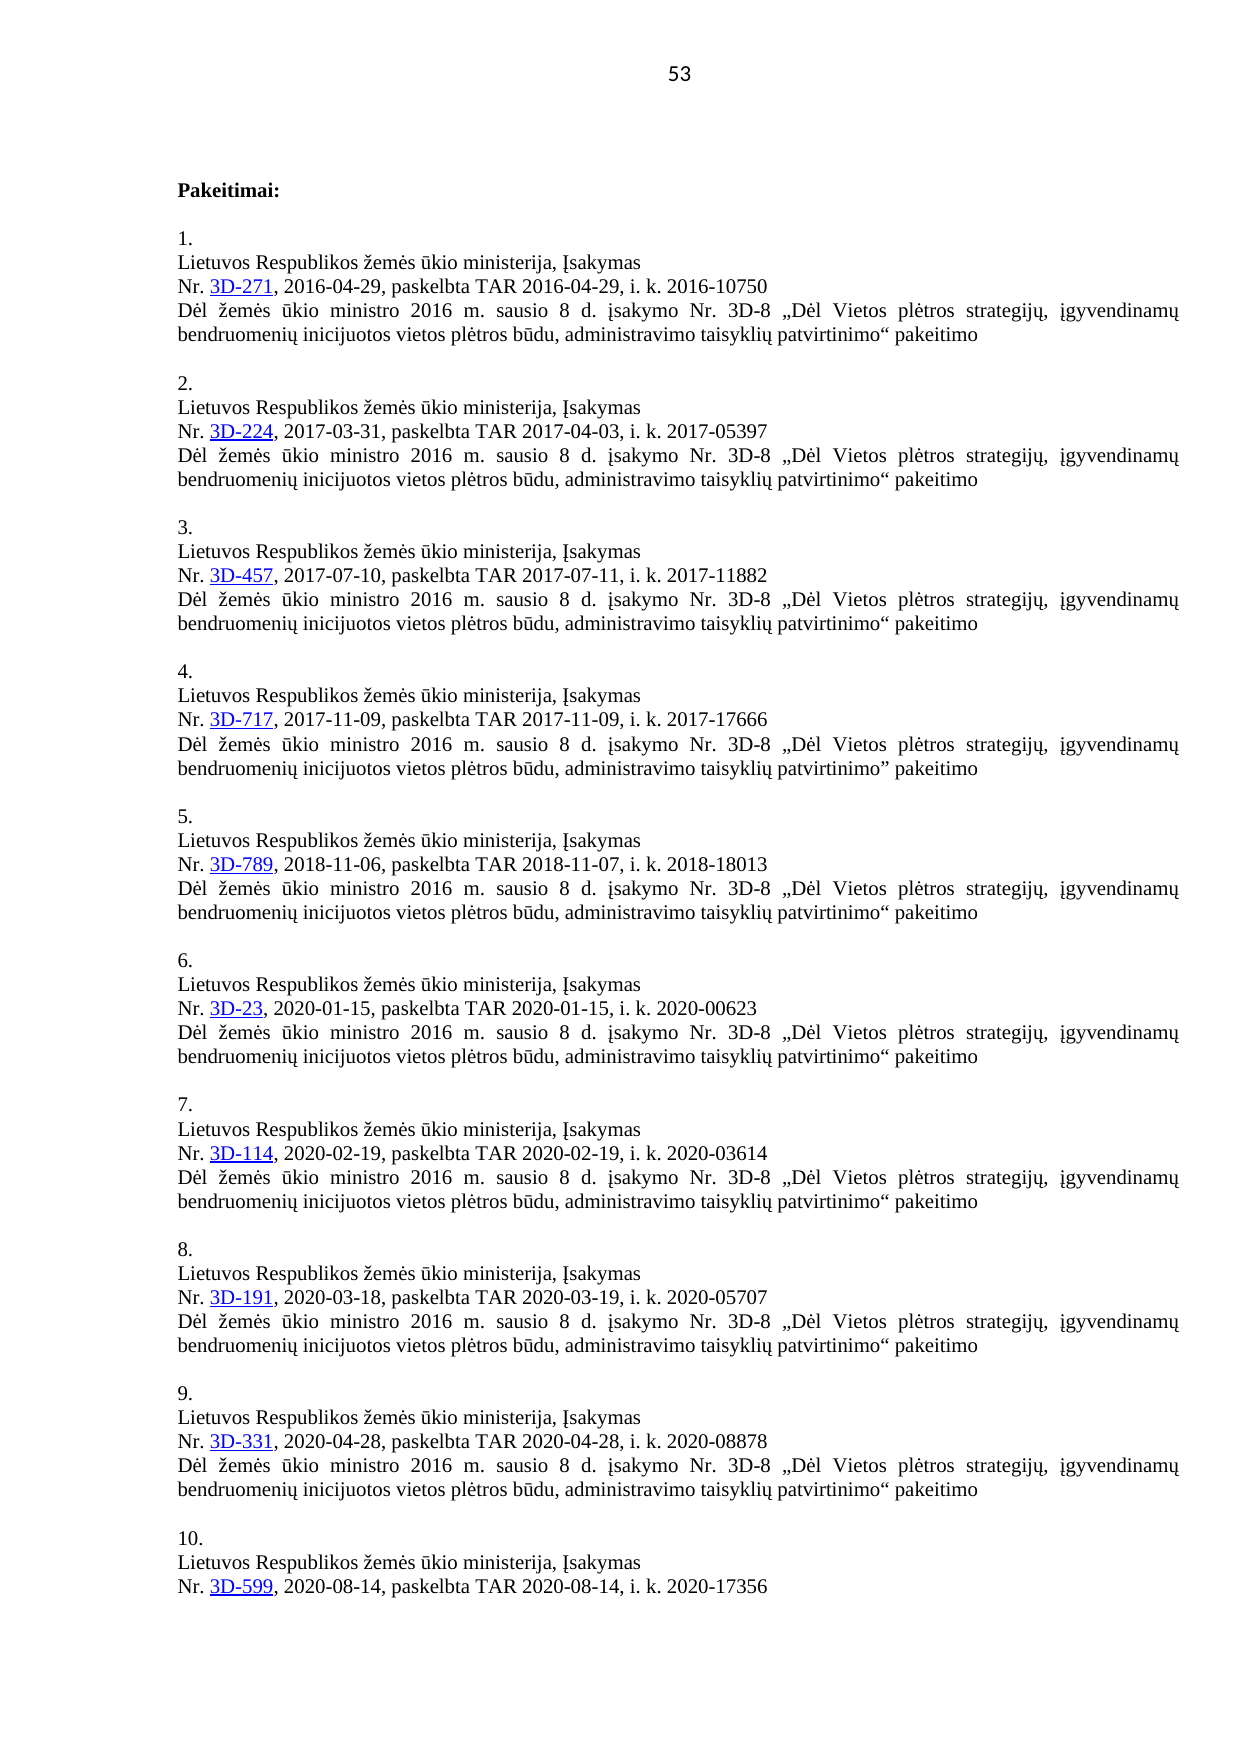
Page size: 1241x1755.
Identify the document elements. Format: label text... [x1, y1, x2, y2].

text Dėl žemės ūkio ministro 2016 m. sausio 8 d. įsakymo Nr. 3D-8 „Dėl Vietos plėtros strategijų, įgyvendinamų bendruomenių inicijuotos vietos plėtros būdu, administravimo taisyklių patvirtinimo“ pakeitimo [177, 298, 1181, 346]
text Nr. 3D-271, 2016-04-29, paskelbta TAR 2016-04-29, i. k. 2016-10750 [177, 274, 1181, 298]
text 2. [177, 371, 1181, 394]
text 5. [177, 804, 1181, 828]
text 7. [177, 1092, 1181, 1116]
text Nr. 3D-789, 2018-11-06, paskelbta TAR 2018-11-07, i. k. 2018-18013 [177, 852, 1181, 876]
text Lietuvos Respublikos žemės ūkio ministerija, Įsakymas [177, 828, 1181, 852]
text Lietuvos Respublikos žemės ūkio ministerija, Įsakymas [177, 1549, 1181, 1574]
text 3. [177, 515, 1181, 539]
text Nr. 3D-191, 2020-03-18, paskelbta TAR 2020-03-19, i. k. 2020-05707 [177, 1285, 1181, 1309]
text Lietuvos Respublikos žemės ūkio ministerija, Įsakymas [177, 683, 1181, 707]
text Nr. 3D-114, 2020-02-19, paskelbta TAR 2020-02-19, i. k. 2020-03614 [177, 1141, 1181, 1164]
text Nr. 3D-23, 2020-01-15, paskelbta TAR 2020-01-15, i. k. 2020-00623 [177, 996, 1181, 1020]
text Lietuvos Respublikos žemės ūkio ministerija, Įsakymas [177, 972, 1181, 996]
text Lietuvos Respublikos žemės ūkio ministerija, Įsakymas [177, 1261, 1181, 1285]
text Dėl žemės ūkio ministro 2016 m. sausio 8 d. įsakymo Nr. 3D-8 „Dėl Vietos plėtros strategijų, įgyvendinamų bendruomenių inicijuotos vietos plėtros būdu, administravimo taisyklių patvirtinimo“ pakeitimo [177, 1164, 1181, 1213]
text Lietuvos Respublikos žemės ūkio ministerija, Įsakymas [177, 394, 1181, 419]
text 8. [177, 1237, 1181, 1261]
text 9. [177, 1381, 1181, 1405]
text Lietuvos Respublikos žemės ūkio ministerija, Įsakymas [177, 1116, 1181, 1141]
text Dėl žemės ūkio ministro 2016 m. sausio 8 d. įsakymo Nr. 3D-8 „Dėl Vietos plėtros strategijų, įgyvendinamų bendruomenių inicijuotos vietos plėtros būdu, administravimo taisyklių patvirtinimo” pakeitimo [177, 731, 1181, 779]
text 1. [177, 226, 1181, 250]
text Dėl žemės ūkio ministro 2016 m. sausio 8 d. įsakymo Nr. 3D-8 „Dėl Vietos plėtros strategijų, įgyvendinamų bendruomenių inicijuotos vietos plėtros būdu, administravimo taisyklių patvirtinimo“ pakeitimo [177, 876, 1181, 924]
text 10. [177, 1526, 1181, 1549]
text Nr. 3D-224, 2017-03-31, paskelbta TAR 2017-04-03, i. k. 2017-05397 [177, 419, 1181, 443]
text Dėl žemės ūkio ministro 2016 m. sausio 8 d. įsakymo Nr. 3D-8 „Dėl Vietos plėtros strategijų, įgyvendinamų bendruomenių inicijuotos vietos plėtros būdu, administravimo taisyklių patvirtinimo“ pakeitimo [177, 1309, 1181, 1357]
text 6. [177, 948, 1181, 972]
text Dėl žemės ūkio ministro 2016 m. sausio 8 d. įsakymo Nr. 3D-8 „Dėl Vietos plėtros strategijų, įgyvendinamų bendruomenių inicijuotos vietos plėtros būdu, administravimo taisyklių patvirtinimo“ pakeitimo [177, 1453, 1181, 1501]
text Dėl žemės ūkio ministro 2016 m. sausio 8 d. įsakymo Nr. 3D-8 „Dėl Vietos plėtros strategijų, įgyvendinamų bendruomenių inicijuotos vietos plėtros būdu, administravimo taisyklių patvirtinimo“ pakeitimo [177, 443, 1181, 491]
text Nr. 3D-331, 2020-04-28, paskelbta TAR 2020-04-28, i. k. 2020-08878 [177, 1429, 1181, 1453]
text Lietuvos Respublikos žemės ūkio ministerija, Įsakymas [177, 539, 1181, 563]
text Dėl žemės ūkio ministro 2016 m. sausio 8 d. įsakymo Nr. 3D-8 „Dėl Vietos plėtros strategijų, įgyvendinamų bendruomenių inicijuotos vietos plėtros būdu, administravimo taisyklių patvirtinimo“ pakeitimo [177, 587, 1181, 635]
text Nr. 3D-599, 2020-08-14, paskelbta TAR 2020-08-14, i. k. 2020-17356 [177, 1574, 1181, 1598]
text 4. [177, 659, 1181, 683]
text Lietuvos Respublikos žemės ūkio ministerija, Įsakymas [177, 1405, 1181, 1429]
text Pakeitimai: [177, 178, 1181, 202]
text Nr. 3D-457, 2017-07-10, paskelbta TAR 2017-07-11, i. k. 2017-11882 [177, 563, 1181, 587]
text Dėl žemės ūkio ministro 2016 m. sausio 8 d. įsakymo Nr. 3D-8 „Dėl Vietos plėtros strategijų, įgyvendinamų bendruomenių inicijuotos vietos plėtros būdu, administravimo taisyklių patvirtinimo“ pakeitimo [177, 1020, 1181, 1068]
text Nr. 3D-717, 2017-11-09, paskelbta TAR 2017-11-09, i. k. 2017-17666 [177, 707, 1181, 731]
text Lietuvos Respublikos žemės ūkio ministerija, Įsakymas [177, 250, 1181, 274]
